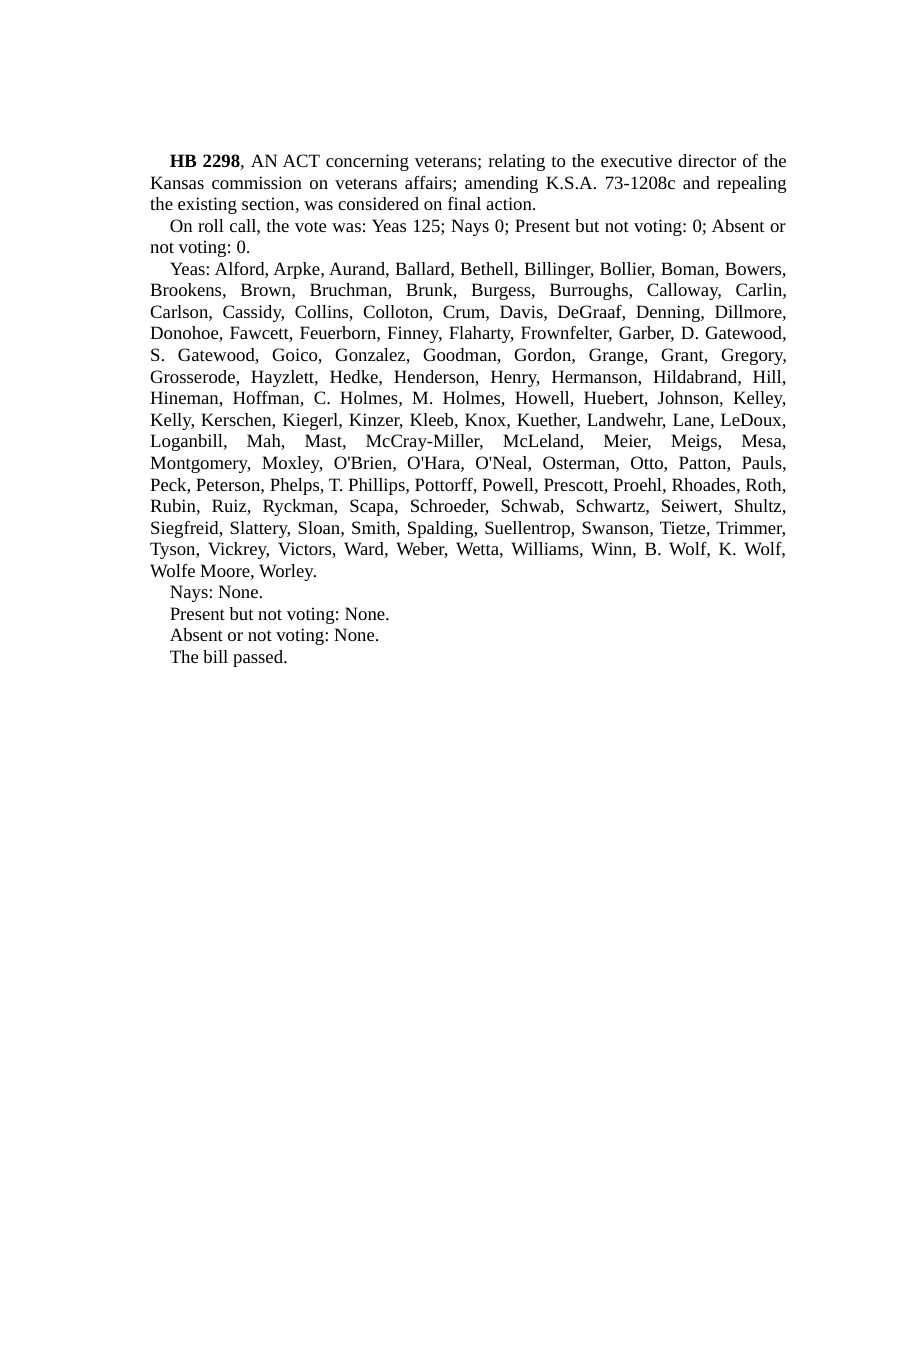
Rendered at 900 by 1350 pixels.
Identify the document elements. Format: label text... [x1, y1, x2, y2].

text Yeas: Alford, Arpke, Aurand, Ballard, Bethell, Billinger, Bollier, Boman, Bowers, Brookens, Brown, Bruchman, Brunk, Burgess, Burroughs, Calloway, Carlin, Carlson, Cassidy, Collins, Colloton, Crum, Davis, DeGraaf, Denning, Dillmore, Donohoe, Fawcett, Feuerborn, Finney, Flaharty, Frownfelter, Garber, D. Gatewood, S. Gatewood, Goico, Gonzalez, Goodman, Gordon, Grange, Grant, Gregory, Grosserode, Hayzlett, Hedke, Henderson, Henry, Hermanson, Hildabrand, Hill, Hineman, Hoffman, C. Holmes, M. Holmes, Howell, Huebert, Johnson, Kelley, Kelly, Kerschen, Kiegerl, Kinzer, Kleeb, Knox, Kuether, Landwehr, Lane, LeDoux, Loganbill, Mah, Mast, McCray-Miller, McLeland, Meier, Meigs, Mesa, Montgomery, Moxley, O'Brien, O'Hara, O'Neal, Osterman, Otto, Patton, Pauls, Peck, Peterson, Phelps, T. Phillips, Pottorff, Powell, Prescott, Proehl, Rhoades, Roth, Rubin, Ruiz, Ryckman, Scapa, Schroeder, Schwab, Schwartz, Seiwert, Shultz, Siegfreid, Slattery, Sloan, Smith, Spalding, Suellentrop, Swanson, Tietze, Trimmer, Tyson, Vickrey, Victors, Ward, Weber, Wetta, Williams, Winn, B. Wolf, K. Wolf, Wolfe Moore, Worley. [150, 258, 787, 581]
text Nays: None. [150, 581, 787, 603]
text Absent or not voting: None. [150, 624, 787, 646]
text The bill passed. [150, 646, 787, 667]
text HB 2298, AN ACT concerning veterans; relating to the executive director of the Kansas commission on veterans affairs; amending K.S.A. 73-1208c and repealing the existing section, was considered on final action. [150, 150, 787, 215]
text On roll call, the vote was: Yeas 125; Nays 0; Present but not voting: 0; Absent or not voting: 0. [150, 215, 787, 258]
text Present but not voting: None. [150, 603, 787, 624]
